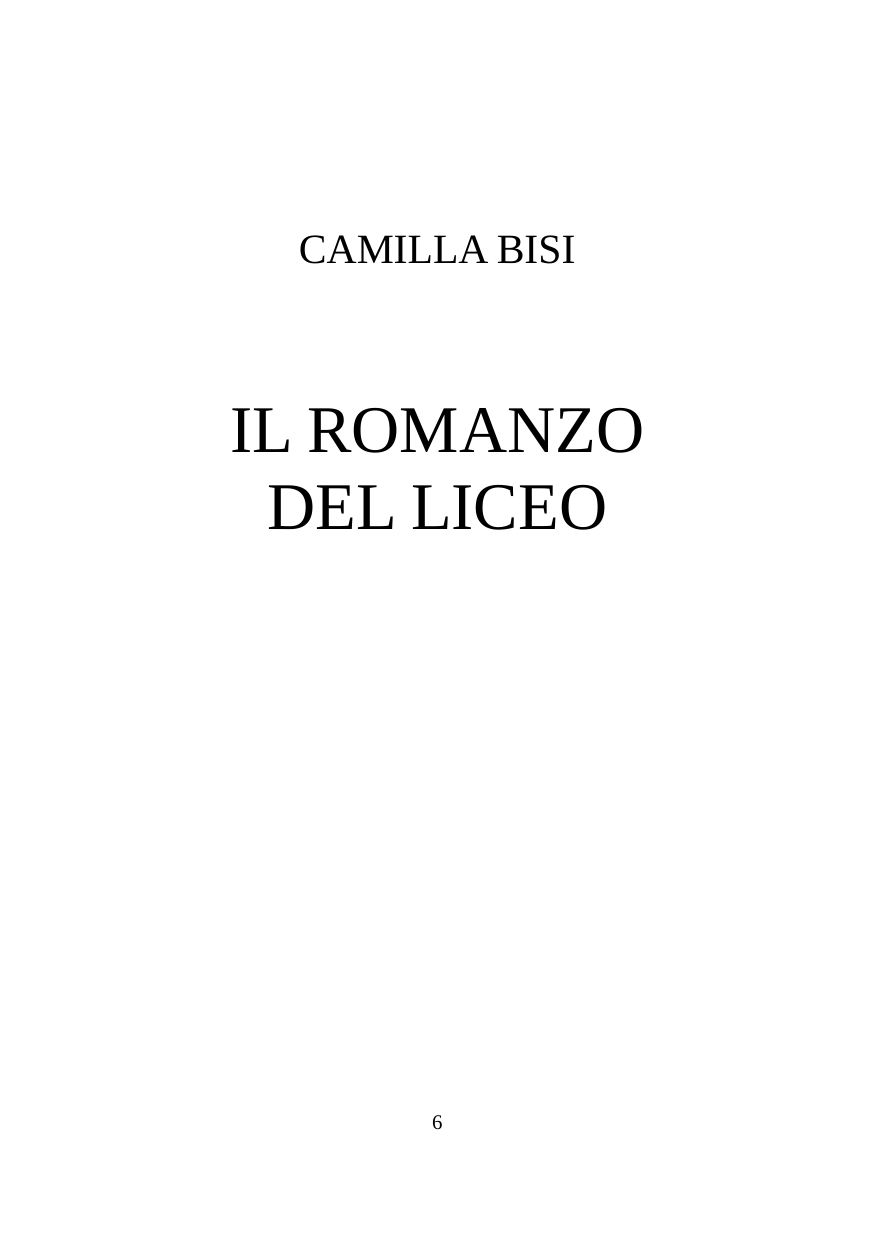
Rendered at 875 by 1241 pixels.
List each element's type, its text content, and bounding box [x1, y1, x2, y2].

text CAMILLA BISI [106, 224, 768, 272]
text IL ROMANZO DEL LICEO [106, 390, 768, 544]
